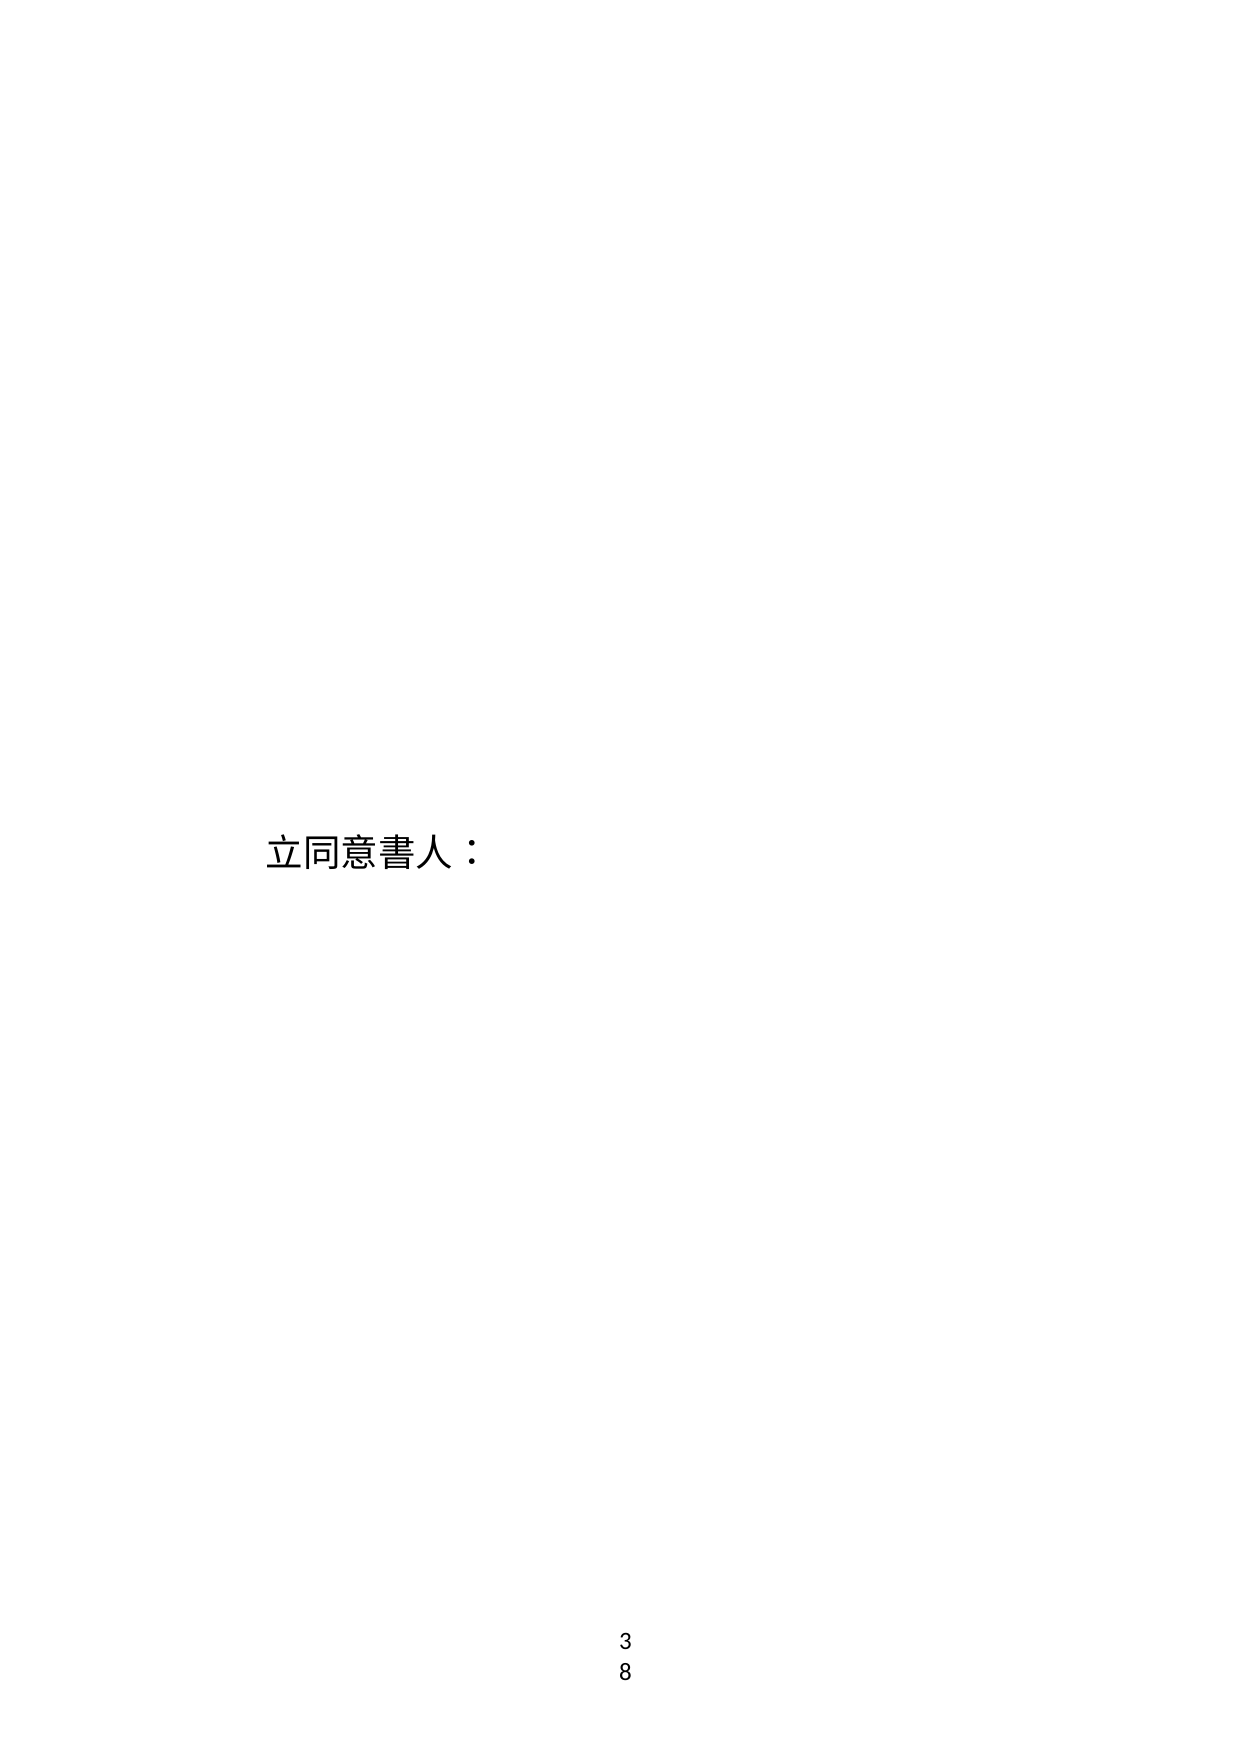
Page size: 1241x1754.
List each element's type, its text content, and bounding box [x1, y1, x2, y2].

text 立同意書人： [266, 808, 1122, 871]
